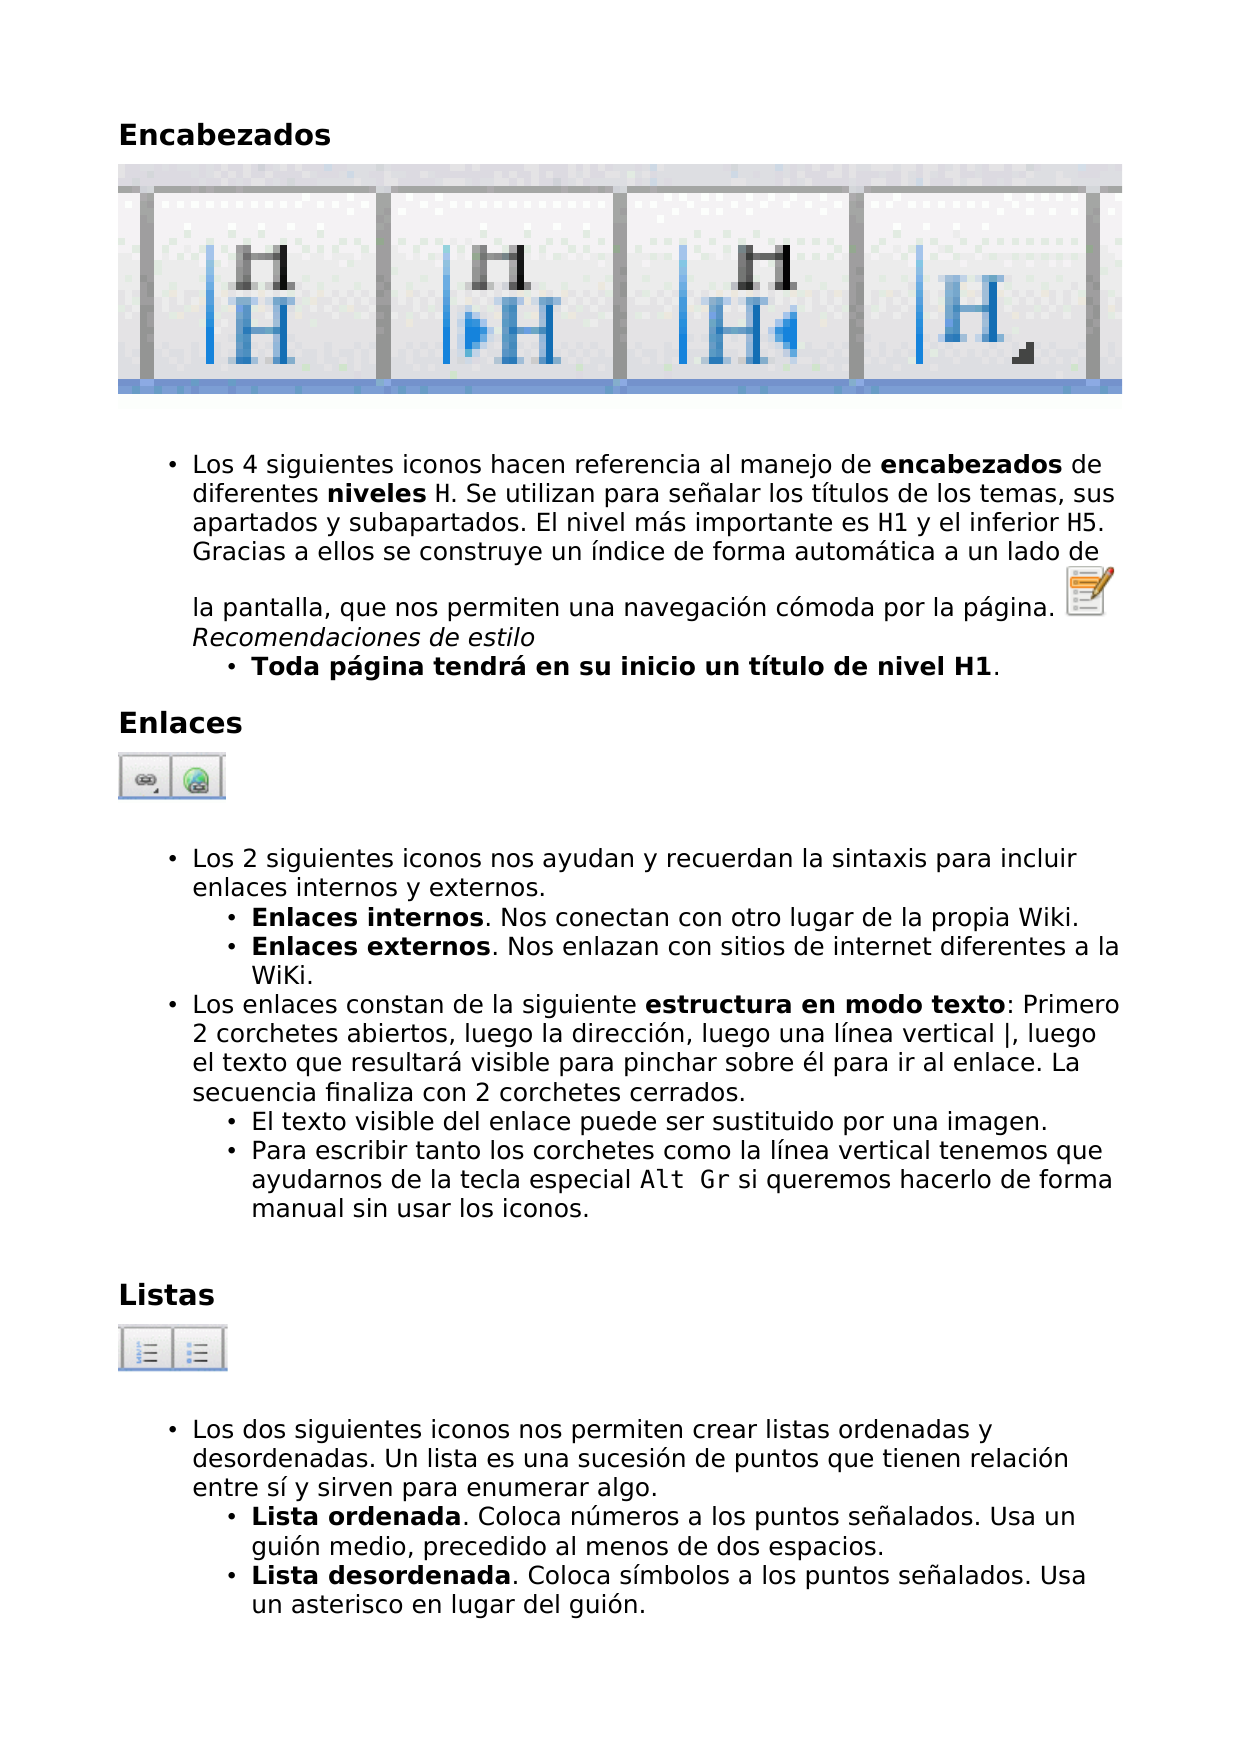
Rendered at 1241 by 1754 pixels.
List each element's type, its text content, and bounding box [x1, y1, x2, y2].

subtitle Listas [118, 1278, 1122, 1312]
subtitle Encabezados [118, 118, 1122, 152]
list Lista ordenada. Coloca números a los puntos señalados. Usa un guión medio, precedido al menos de dos espacios. [236, 1502, 1122, 1561]
subtitle Enlaces [118, 706, 1122, 740]
list Los 4 siguientes iconos hacen referencia al manejo de encabezados de diferentes niveles H. Se utilizan para señalar los títulos de los temas, sus apartados y subapartados. El nivel más importante es H1 y el inferior H5. Gracias a ellos se construye un índice de forma automática a un lado de la pantalla, que nos permiten una navegación cómoda por la página. Recomendaciones de estilo [177, 450, 1122, 652]
picture [118, 164, 1123, 409]
list Los dos siguientes iconos nos permiten crear listas ordenadas y desordenadas. Un lista es una sucesión de puntos que tienen relación entre sí y sirven para enumerar algo. [177, 1415, 1122, 1502]
list Enlaces internos. Nos conectan con otro lugar de la propia Wiki. [236, 903, 1122, 932]
list Los 2 siguientes iconos nos ayudan y recuerdan la sintaxis para incluir enlaces internos y externos. [177, 844, 1122, 903]
list Para escribir tanto los corchetes como la línea vertical tenemos que ayudarnos de la tecla especial Alt Gr si queremos hacerlo de forma manual sin usar los iconos. [236, 1136, 1122, 1224]
list Lista desordenada. Coloca símbolos a los puntos señalados. Usa un asterisco en lugar del guión. [236, 1561, 1122, 1619]
list Los enlaces constan de la siguiente estructura en modo texto: Primero 2 corchetes abiertos, luego la dirección, luego una línea vertical |, luego el texto que resultará visible para pinchar sobre él para ir al enlace. La secuencia finaliza con 2 corchetes cerrados. [177, 990, 1122, 1107]
picture [118, 1324, 228, 1373]
list Enlaces externos. Nos enlazan con sitios de internet diferentes a la WiKi. [236, 932, 1122, 990]
list El texto visible del enlace puede ser sustituido por una imagen. [236, 1107, 1122, 1136]
picture [118, 752, 226, 803]
picture [1064, 566, 1115, 617]
list Toda página tendrá en su inicio un título de nivel H1. [236, 652, 1122, 681]
